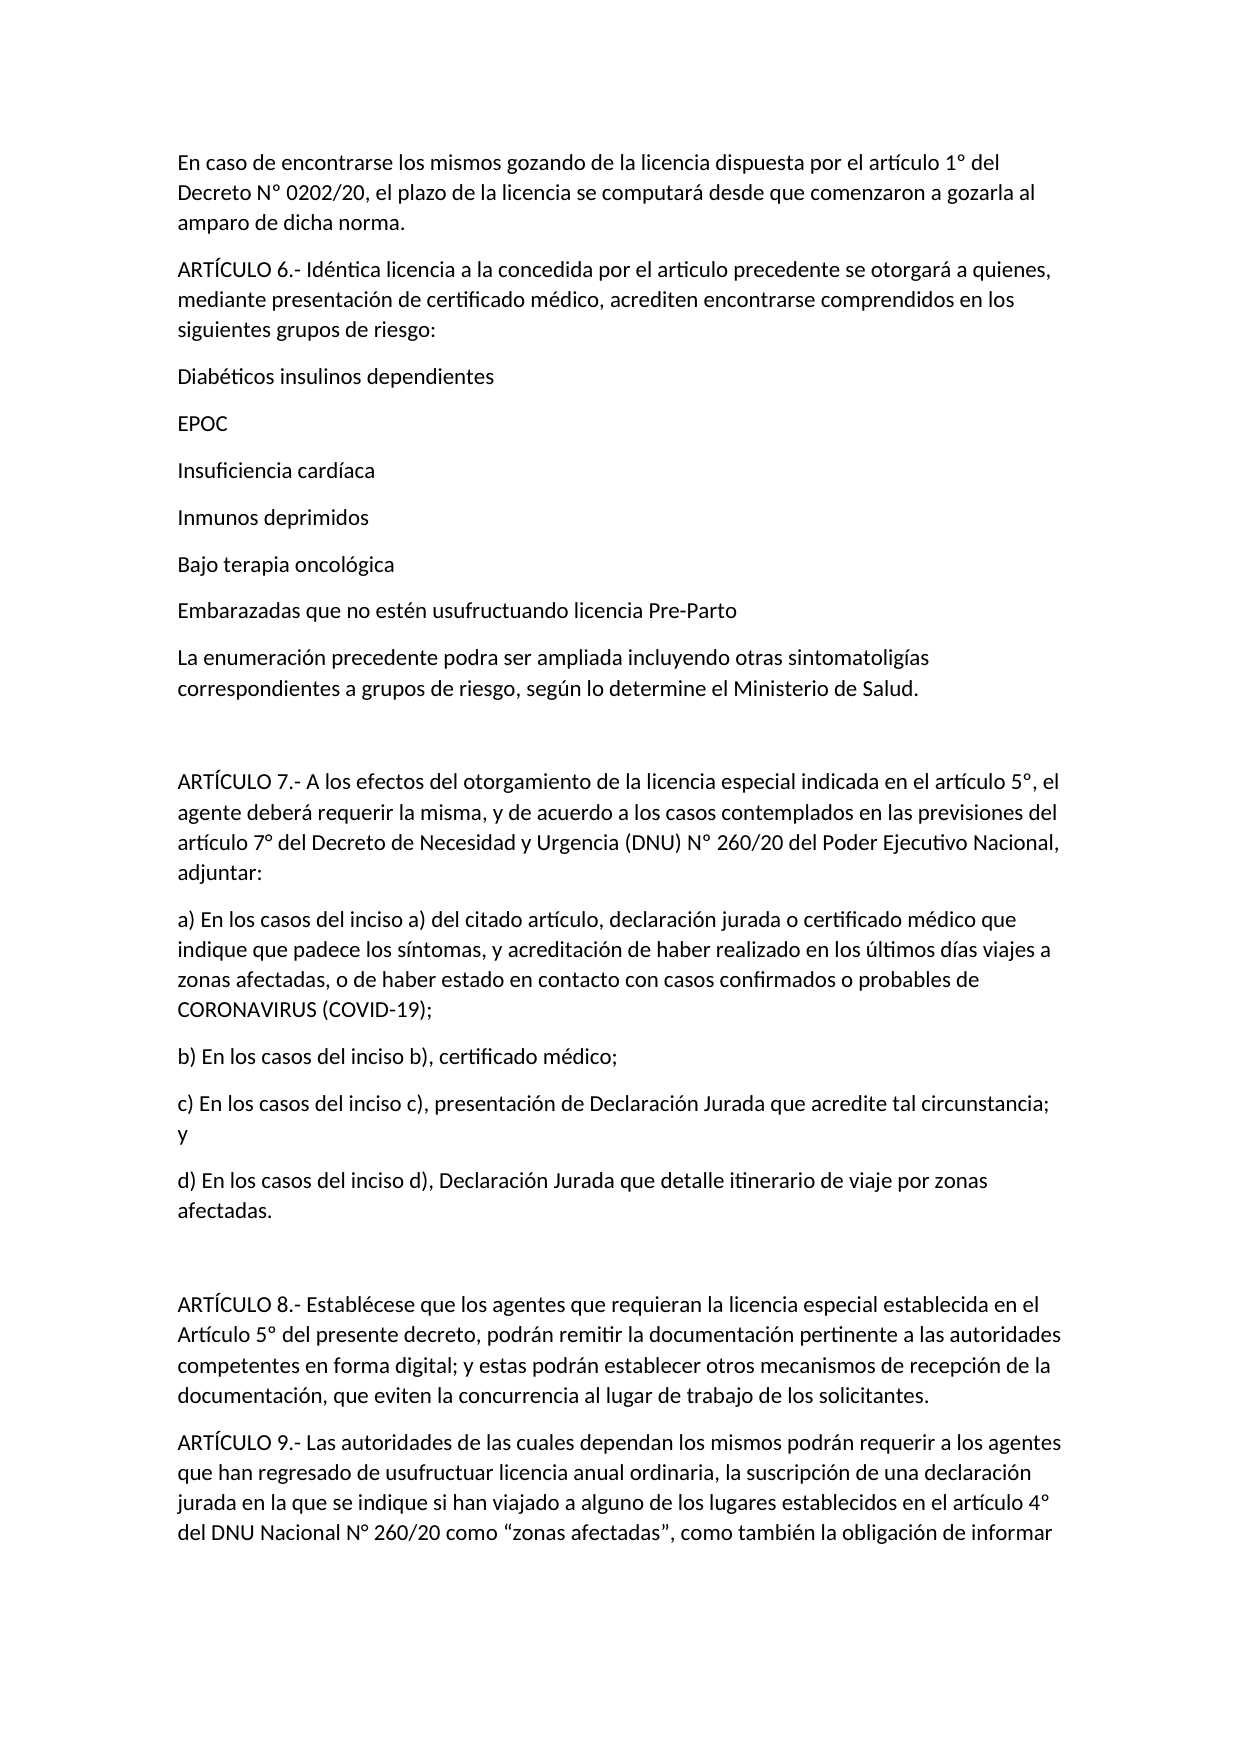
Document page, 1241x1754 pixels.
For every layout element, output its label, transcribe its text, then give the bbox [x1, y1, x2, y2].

text c) En los casos del inciso c), presentación de Declaración Jurada que acredite tal circunstancia; y [177, 1089, 1063, 1147]
text ARTÍCULO 9.- Las autoridades de las cuales dependan los mismos podrán requerir a los agentes que han regresado de usufructuar licencia anual ordinaria, la suscripción de una declaración jurada en la que se indique si han viajado a alguno de los lugares establecidos en el artículo 4º del DNU Nacional N° 260/20 como “zonas afectadas”, como también la obligación de informar [177, 1428, 1063, 1546]
text Inmunos deprimidos [177, 503, 1063, 531]
text ARTÍCULO 8.- Establécese que los agentes que requieran la licencia especial establecida en el Artículo 5º del presente decreto, podrán remitir la documentación pertinente a las autoridades competentes en forma digital; y estas podrán establecer otros mecanismos de recepción de la documentación, que eviten la concurrencia al lugar de trabajo de los solicitantes. [177, 1290, 1063, 1409]
text Diabéticos insulinos dependientes [177, 362, 1063, 390]
text a) En los casos del inciso a) del citado artículo, declaración jurada o certificado médico que indique que padece los síntomas, y acreditación de haber realizado en los últimos días viajes a zonas afectadas, o de haber estado en contacto con casos confirmados o probables de CORONAVIRUS (COVID-19); [177, 905, 1063, 1023]
text ARTÍCULO 7.- A los efectos del otorgamiento de la licencia especial indicada en el artículo 5º, el agente deberá requerir la misma, y de acuerdo a los casos contemplados en las previsiones del artículo 7° del Decreto de Necesidad y Urgencia (DNU) Nº 260/20 del Poder Ejecutivo Nacional, adjuntar: [177, 767, 1063, 886]
text Bajo terapia oncológica [177, 550, 1063, 578]
text La enumeración precedente podra ser ampliada incluyendo otras sintomatoligías correspondientes a grupos de riesgo, según lo determine el Ministerio de Salud. [177, 643, 1063, 702]
text ARTÍCULO 6.- Idéntica licencia a la concedida por el articulo precedente se otorgará a quienes, mediante presentación de certificado médico, acrediten encontrarse comprendidos en los siguientes grupos de riesgo: [177, 255, 1063, 343]
text b) En los casos del inciso b), certificado médico; [177, 1042, 1063, 1070]
text Embarazadas que no estén usufructuando licencia Pre-Parto [177, 597, 1063, 624]
text EPOC [177, 409, 1063, 437]
text En caso de encontrarse los mismos gozando de la licencia dispuesta por el artículo 1º del Decreto Nº 0202/20, el plazo de la licencia se computará desde que comenzaron a gozarla al amparo de dicha norma. [177, 148, 1063, 236]
text Insuficiencia cardíaca [177, 456, 1063, 484]
text d) En los casos del inciso d), Declaración Jurada que detalle itinerario de viaje por zonas afectadas. [177, 1166, 1063, 1224]
